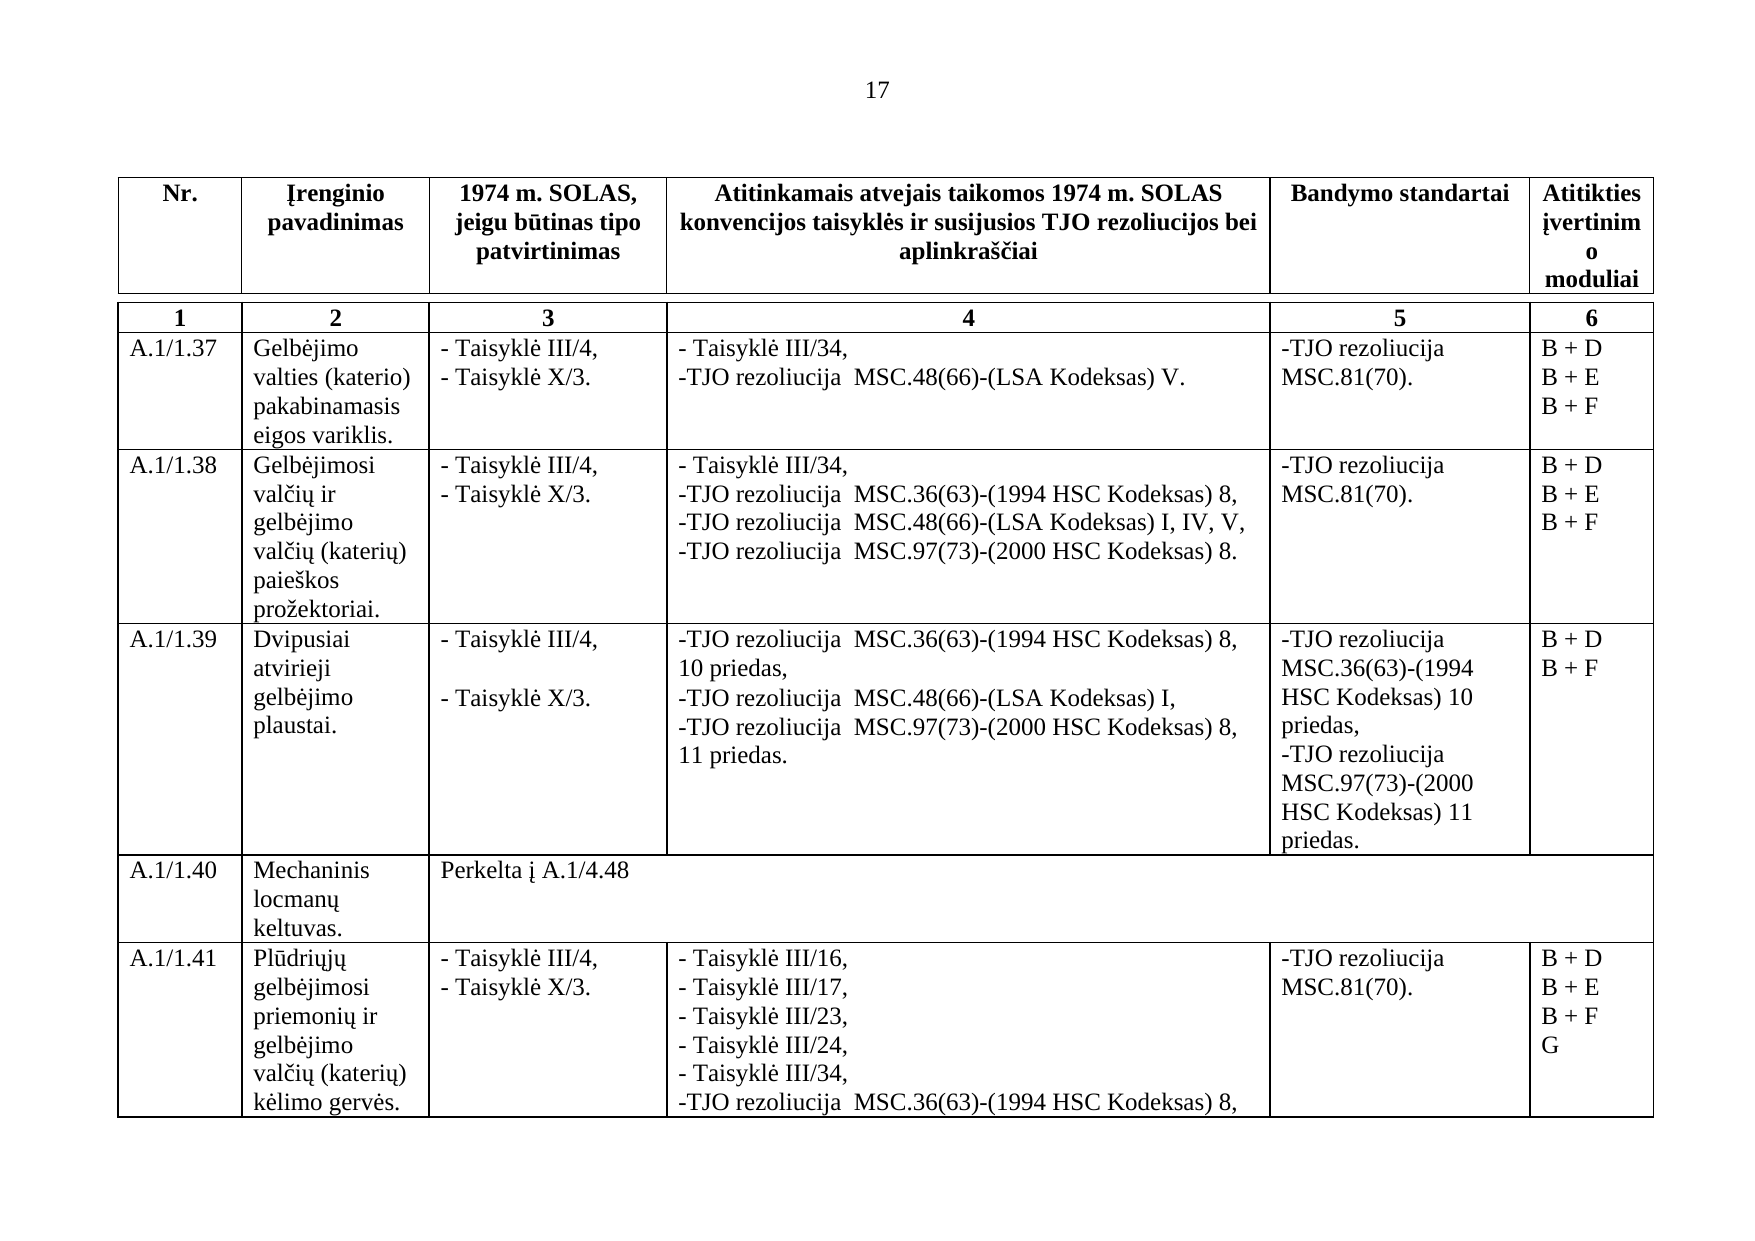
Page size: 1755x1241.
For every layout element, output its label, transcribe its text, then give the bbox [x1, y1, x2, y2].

table_cell B + D B + F [1531, 624, 1653, 854]
table_cell A.1/1.40 [119, 856, 241, 942]
table_cell 2 [243, 303, 428, 332]
table_cell A.1/1.39 [119, 624, 241, 854]
table_cell [667, 856, 1270, 942]
table_cell 4 [668, 303, 1269, 332]
table_cell -TJO rezoliucija MSC.81(70). [1271, 943, 1529, 1116]
table_cell Perkelta į A.1/4.48 [430, 856, 667, 942]
table_cell - Taisyklė III/4, - Taisyklė X/3. [430, 943, 666, 1116]
table_cell - Taisyklė III/16, - Taisyklė III/17, - Taisyklė III/23, - Taisyklė III/24, - Taisyklė III/34, -TJO rezoliucija MSC.36(63)-(1994 HSC Kodeksas) 8, [668, 943, 1269, 1116]
table_cell 6 [1531, 303, 1653, 332]
table_cell B + D B + E B + F [1531, 450, 1653, 622]
table_cell Plūdriųjų gelbėjimosi priemonių ir gelbėjimo valčių (katerių) kėlimo gervės. [243, 943, 428, 1116]
table_cell A.1/1.41 [119, 943, 241, 1116]
table_cell - Taisyklė III/4, - Taisyklė X/3. [430, 450, 666, 622]
table_cell -TJO rezoliucija MSC.81(70). [1271, 333, 1529, 448]
table_cell 5 [1271, 303, 1529, 332]
table_cell A.1/1.37 [119, 333, 241, 448]
table_cell Gelbėjimosi valčių ir gelbėjimo valčių (katerių) paieškos prožektoriai. [243, 450, 428, 622]
table_cell - Taisyklė X/3. [430, 682, 666, 854]
table_cell -TJO rezoliucija MSC.48(66)-(LSA Kodeksas) I, -TJO rezoliucija MSC.97(73)-(2000 HSC Kodeksas) 8, 11 priedas. [668, 682, 1269, 854]
table_header Atitinkamais atvejais taikomos 1974 m. SOLAS konvencijos taisyklės ir susijusios TJO rezoliucijos bei aplinkraščiai [667, 178, 1269, 293]
table_cell [1270, 294, 1530, 302]
table_cell Gelbėjimo valties (katerio) pakabinamasis eigos variklis. [243, 333, 428, 448]
table_cell -TJO rezoliucija MSC.81(70). [1271, 450, 1529, 622]
table_header Įrenginio pavadinimas [242, 178, 429, 293]
table_cell - Taisyklė III/34, -TJO rezoliucija MSC.48(66)-(LSA Kodeksas) V. [668, 333, 1269, 448]
table_cell Mechaninis locmanų keltuvas. [243, 856, 428, 942]
table_cell B + D B + E B + F G [1531, 943, 1653, 1116]
table_cell 3 [430, 303, 666, 332]
table_header Nr. [119, 178, 241, 293]
table_cell 1 [119, 303, 241, 332]
table_cell - Taisyklė III/34, -TJO rezoliucija MSC.36(63)-(1994 HSC Kodeksas) 8, -TJO rezoliucija MSC.48(66)-(LSA Kodeksas) I, IV, V, -TJO rezoliucija MSC.97(73)-(2000 HSC Kodeksas) 8. [668, 450, 1269, 622]
table_cell A.1/1.38 [119, 450, 241, 622]
table_cell [429, 294, 667, 302]
table_cell B + D B + E B + F [1531, 333, 1653, 448]
table_cell [1530, 856, 1653, 942]
table_cell [242, 294, 429, 302]
table_cell -TJO rezoliucija MSC.36(63)-(1994 HSC Kodeksas) 10 priedas, -TJO rezoliucija MSC.97(73)-(2000 HSC Kodeksas) 11 priedas. [1271, 624, 1529, 854]
table_header Atitikties įvertinimo moduliai [1530, 178, 1653, 293]
table_header Bandymo standartai [1271, 178, 1529, 293]
table_header 1974 m. SOLAS, jeigu būtinas tipo patvirtinimas [430, 178, 666, 293]
table_cell [667, 294, 1270, 302]
table_cell -TJO rezoliucija MSC.36(63)-(1994 HSC Kodeksas) 8, 10 priedas, [668, 624, 1269, 682]
table_cell [118, 294, 242, 302]
table_cell - Taisyklė III/4, [430, 624, 666, 682]
table_cell - Taisyklė III/4, - Taisyklė X/3. [430, 333, 666, 448]
table_cell [1530, 294, 1653, 302]
table_cell Dvipusiai atvirieji gelbėjimo plaustai. [243, 624, 428, 854]
table_cell [1270, 856, 1530, 942]
